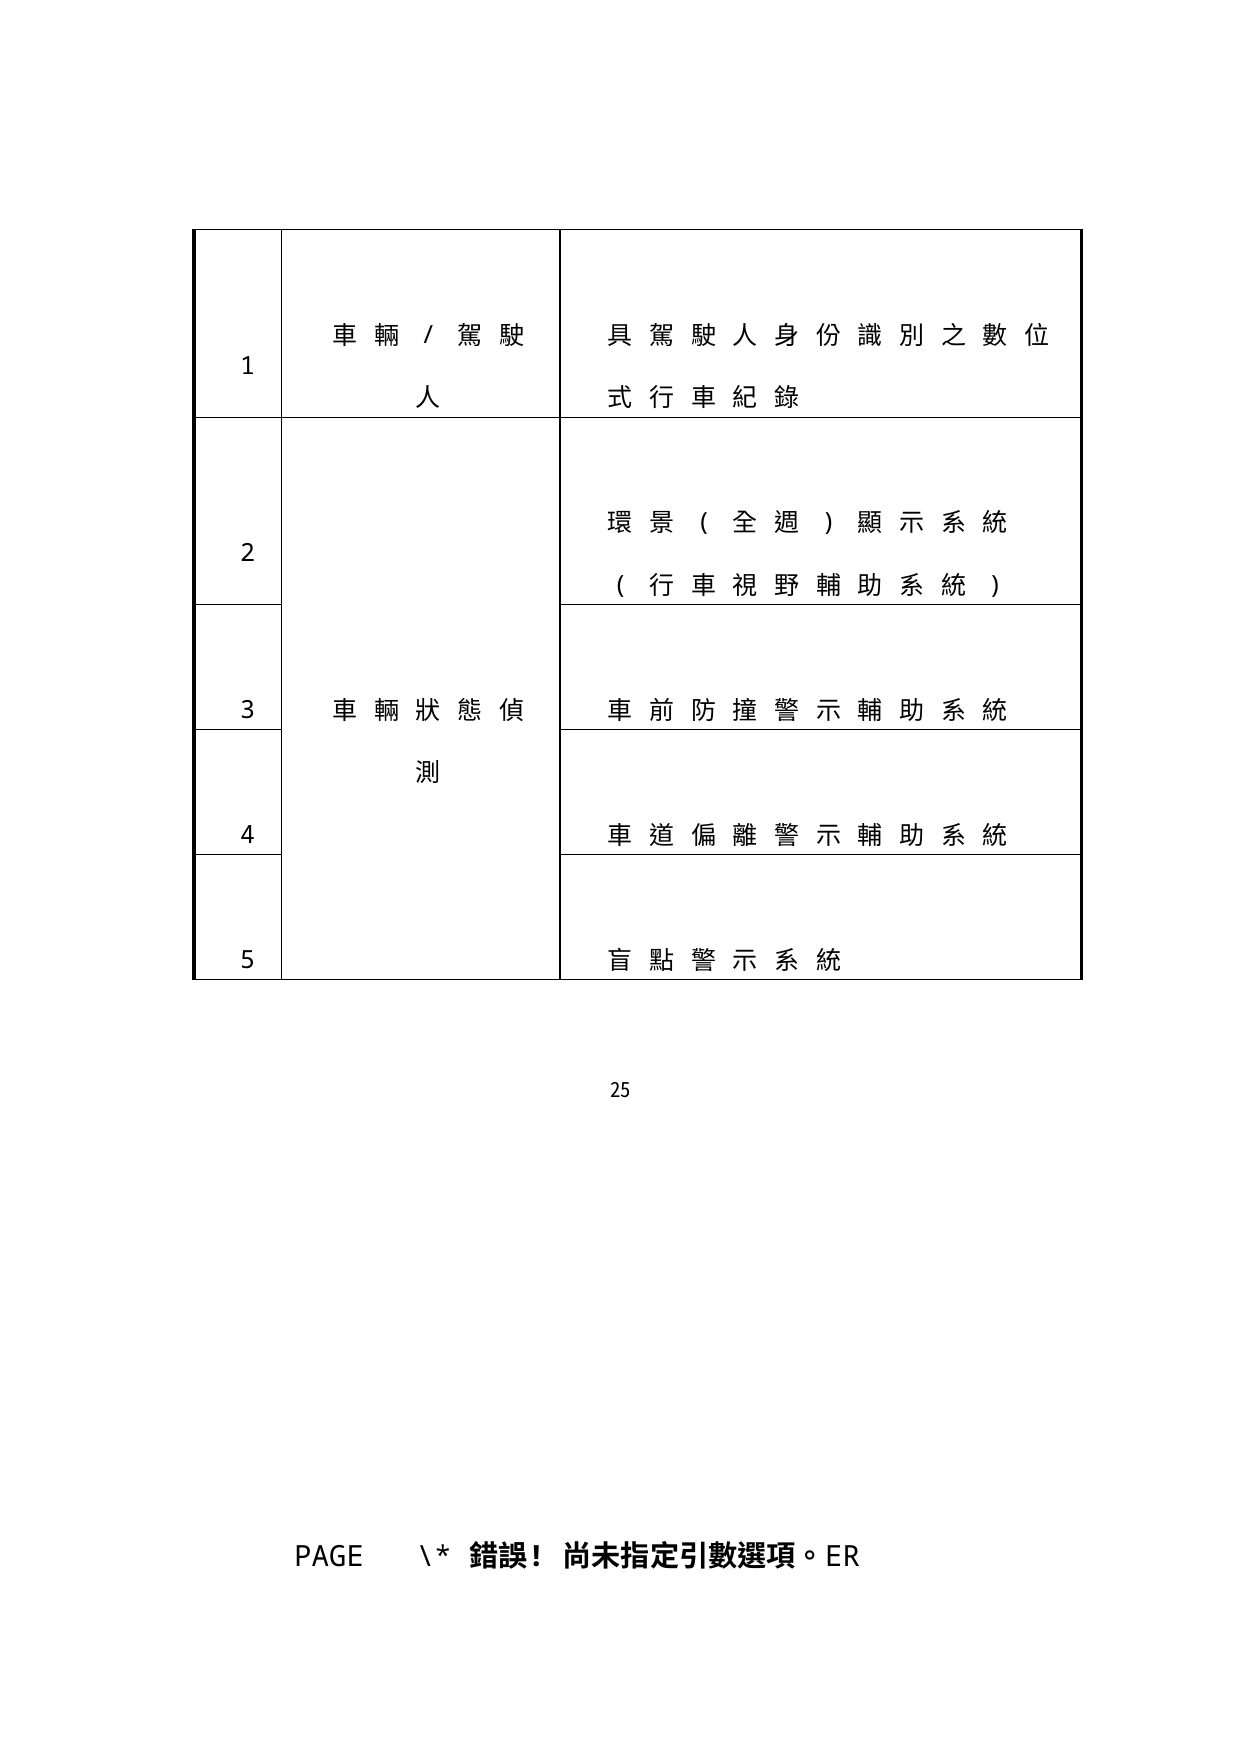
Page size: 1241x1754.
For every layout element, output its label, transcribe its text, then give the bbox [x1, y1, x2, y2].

table_cell 具駕駛人身份識別之數位式行車紀錄 [561, 230, 1080, 417]
table_cell 環景(全週)顯示系統(行車視野輔助系統) [561, 418, 1080, 604]
table_cell 1 [196, 230, 281, 417]
table_cell 車輛/駕駛人 [282, 230, 559, 417]
table_cell 車道偏離警示輔助系統 [561, 730, 1080, 854]
table_cell 2 [196, 418, 281, 604]
table_cell 5 [196, 855, 281, 979]
table_cell 盲點警示系統 [561, 855, 1080, 979]
table_cell 3 [196, 605, 281, 729]
table_cell 4 [196, 730, 281, 854]
table_cell 車輛狀態偵測 [282, 418, 559, 979]
table_cell 車前防撞警示輔助系統 [561, 605, 1080, 729]
